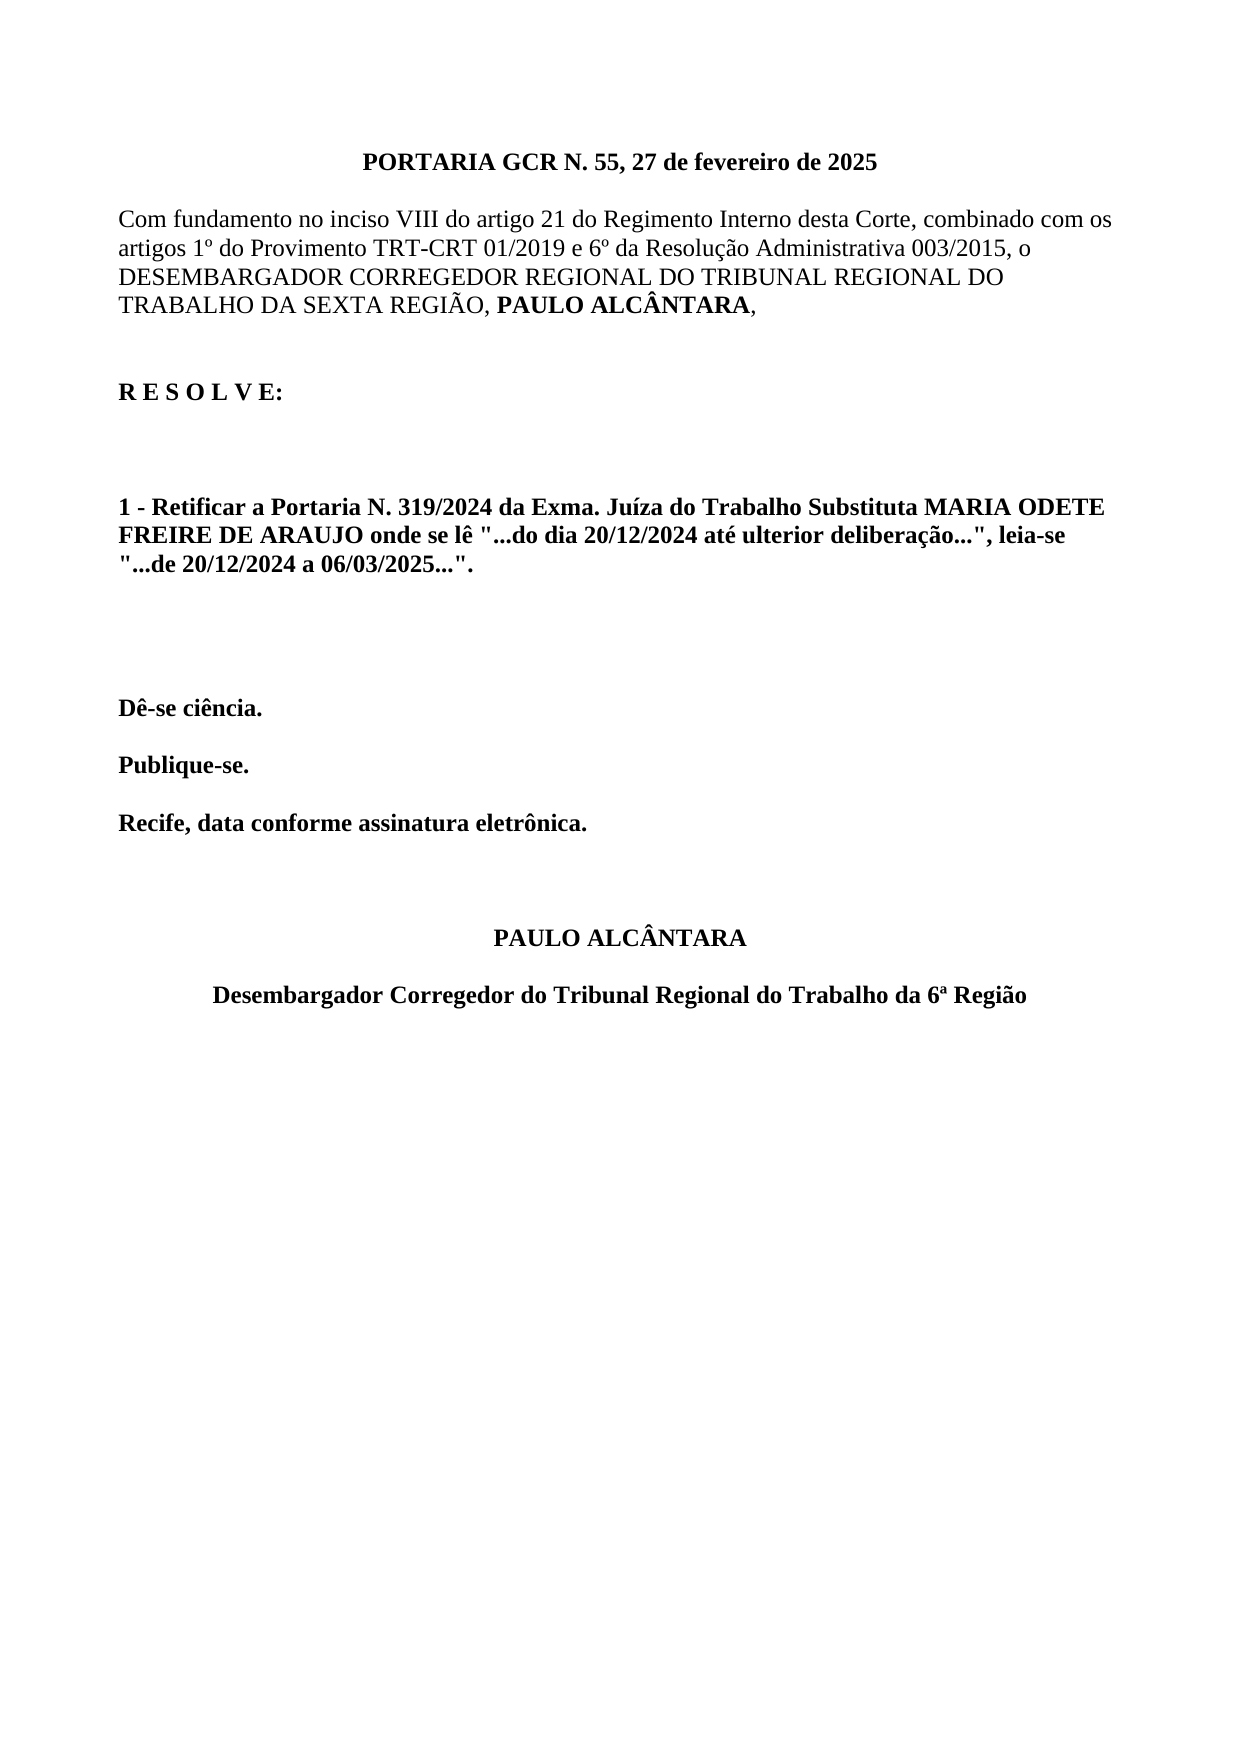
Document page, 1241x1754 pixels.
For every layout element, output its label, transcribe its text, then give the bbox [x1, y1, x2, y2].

text Dê-se ciência. [118, 693, 1122, 722]
text Com fundamento no inciso VIII do artigo 21 do Regimento Interno desta Corte, combinado com os artigos 1º do Provimento TRT-CRT 01/2019 e 6º da Resolução Administrativa 003/2015, o DESEMBARGADOR CORREGEDOR REGIONAL DO TRIBUNAL REGIONAL DO TRABALHO DA SEXTA REGIÃO, PAULO ALCÂNTARA, [118, 204, 1122, 319]
text Recife, data conforme assinatura eletrônica. [118, 808, 1122, 837]
text 1 - Retificar a Portaria N. 319/2024 da Exma. Juíza do Trabalho Substituta MARIA ODETE FREIRE DE ARAUJO onde se lê "...do dia 20/12/2024 até ulterior deliberação...", leia-se "...de 20/12/2024 a 06/03/2025...". [118, 492, 1122, 578]
text PORTARIA GCR N. 55, 27 de fevereiro de 2025 [118, 147, 1122, 176]
text PAULO ALCÂNTARA [118, 923, 1122, 952]
text R E S O L V E: [118, 377, 1122, 406]
text Publique-se. [118, 751, 1122, 779]
text Desembargador Corregedor do Tribunal Regional do Trabalho da 6ª Região [118, 981, 1122, 1009]
